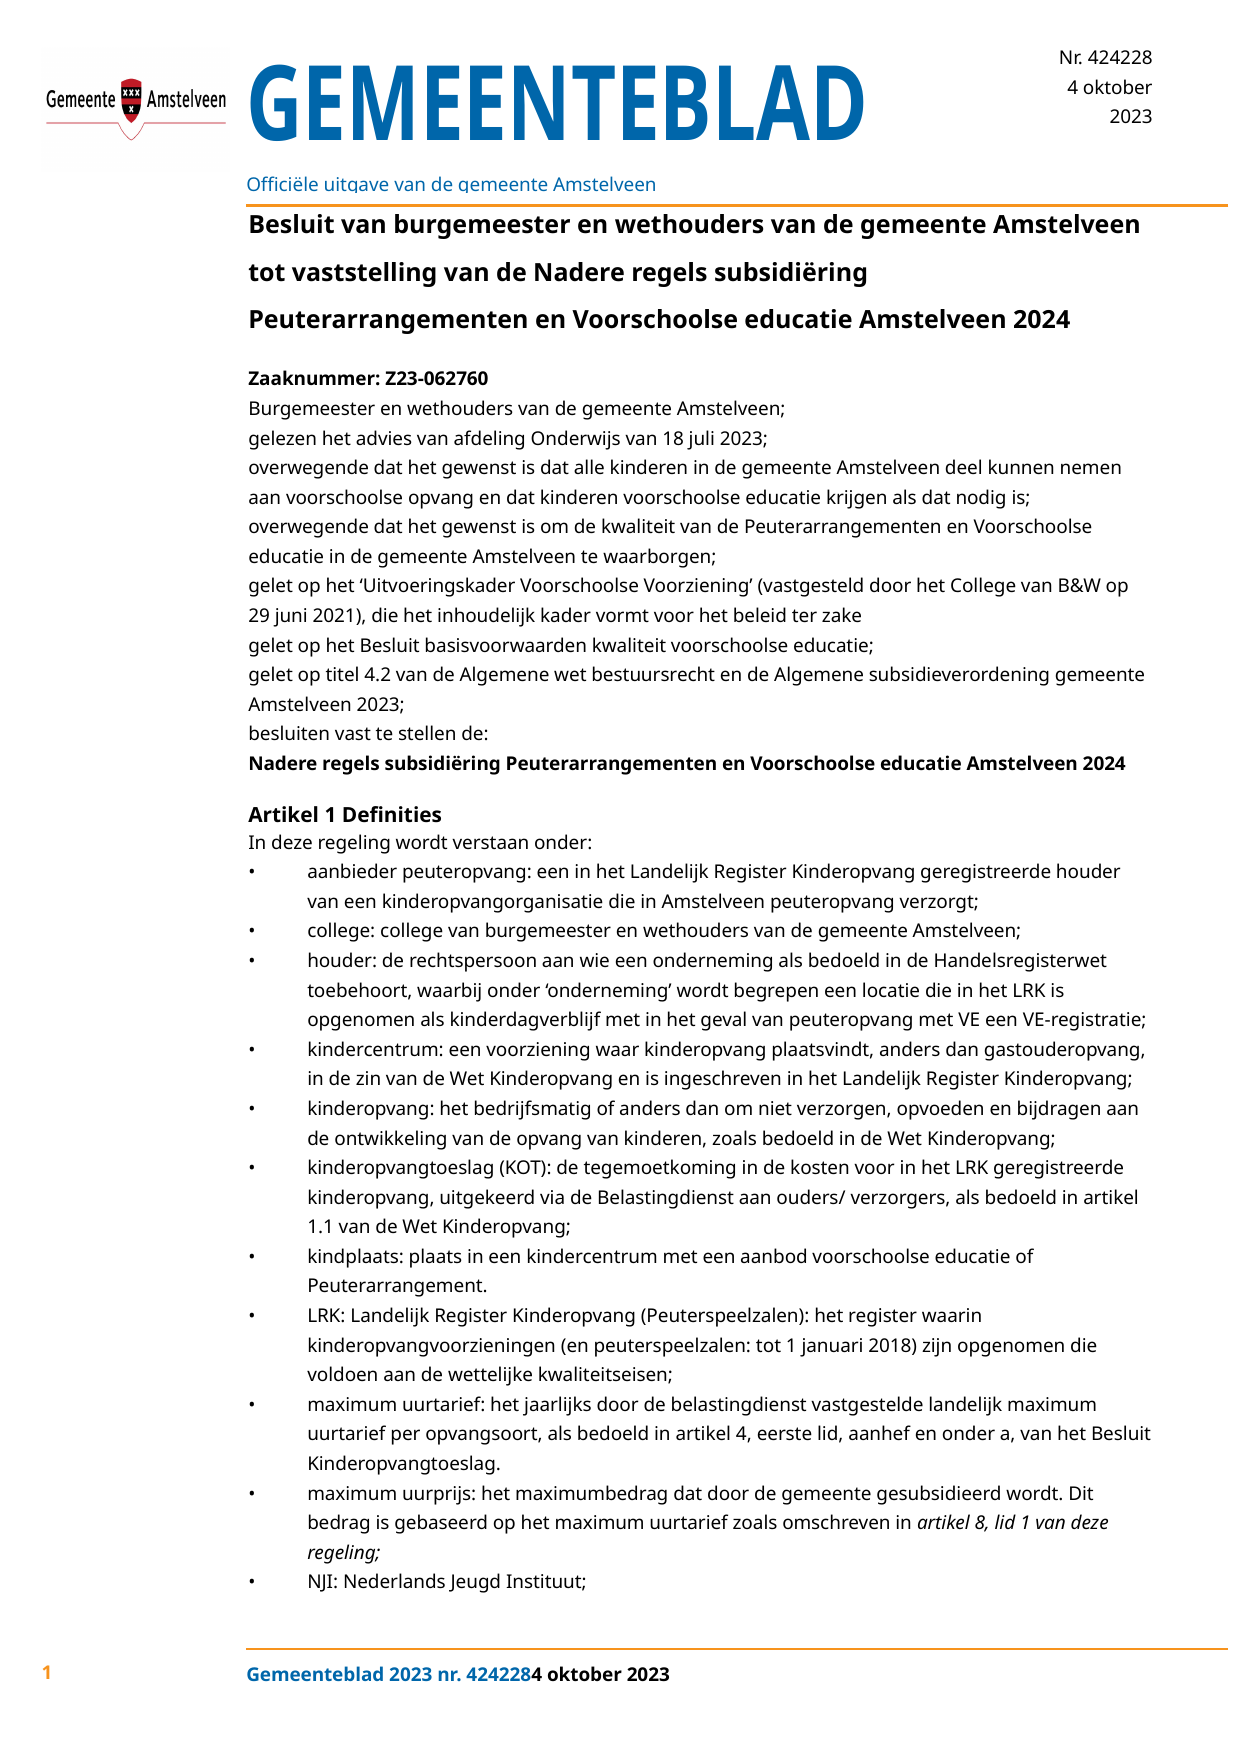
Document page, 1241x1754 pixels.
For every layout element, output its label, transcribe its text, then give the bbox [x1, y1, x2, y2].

list LRK: Landelijk Register Kinderopvang (Peuterspeelzalen): het register waarin kinderopvangvoorzieningen (en peuterspeelzalen: tot 1 januari 2018) zijn opgenomen die voldoen aan de wettelijke kwaliteitseisen; [248, 1302, 1152, 1387]
text besluiten vast te stellen de: [248, 721, 1152, 746]
list kinderopvang: het bedrijfsmatig of anders dan om niet verzorgen, opvoeden en bijdragen aan de ontwikkeling van de opvang van kinderen, zoals bedoeld in de Wet Kinderopvang; [248, 1095, 1152, 1151]
text overwegende dat het gewenst is dat alle kinderen in de gemeente Amstelveen deel kunnen nemen aan voorschoolse opvang en dat kinderen voorschoolse educatie krijgen als dat nodig is; [248, 454, 1152, 509]
text Nadere regels subsidiëring Peuterarrangementen en Voorschoolse educatie Amstelveen 2024 [248, 750, 1152, 776]
text gelet op titel 4.2 van de Algemene wet bestuursrecht en de Algemene subsidieverordening gemeente Amstelveen 2023; [248, 661, 1152, 717]
list kindplaats: plaats in een kindercentrum met een aanbod voorschoolse educatie of Peuterarrangement. [248, 1243, 1152, 1298]
text gelezen het advies van afdeling Onderwijs van 18 juli 2023; [248, 425, 1152, 450]
text Besluit van burgemeester en wethouders van de gemeente Amstelveen tot vaststelling van de Nadere regels subsidiëring Peuterarrangementen en Voorschoolse educatie Amstelveen 2024 [248, 207, 1152, 336]
list houder: de rechtspersoon aan wie een onderneming als bedoeld in de Handelsregisterwet toebehoort, waarbij onder ‘onderneming’ wordt begrepen een locatie die in het LRK is opgenomen als kinderdagverblijf met in het geval van peuteropvang met VE een VE-registratie; [248, 947, 1152, 1032]
text overwegende dat het gewenst is om de kwaliteit van de Peuterarrangementen en Voorschoolse educatie in de gemeente Amstelveen te waarborgen; [248, 513, 1152, 569]
text gelet op het ‘Uitvoeringskader Voorschoolse Voorziening’ (vastgesteld door het College van B&W op 29 juni 2021), die het inhoudelijk kader vormt voor het beleid ter zake [248, 573, 1152, 628]
list NJI: Nederlands Jeugd Instituut; [248, 1568, 1152, 1594]
list aanbieder peuteropvang: een in het Landelijk Register Kinderopvang geregistreerde houder van een kinderopvangorganisatie die in Amstelveen peuteropvang verzorgt; [248, 858, 1152, 914]
text Zaaknummer: Z23-062760 [248, 366, 1152, 391]
text Burgemeester en wethouders van de gemeente Amstelveen; [248, 395, 1152, 421]
list maximum uurprijs: het maximumbedrag dat door de gemeente gesubsidieerd wordt. Dit bedrag is gebaseerd op het maximum uurtarief zoals omschreven in artikel 8, lid 1 van deze regeling; [248, 1480, 1152, 1565]
picture [41, 47, 231, 172]
list kinderopvangtoeslag (KOT): de tegemoetkoming in de kosten voor in het LRK geregistreerde kinderopvang, uitgekeerd via de Belastingdienst aan ouders/ verzorgers, als bedoeld in artikel 1.1 van de Wet Kinderopvang; [248, 1154, 1152, 1239]
list maximum uurtarief: het jaarlijks door de belastingdienst vastgestelde landelijk maximum uurtarief per opvangsoort, als bedoeld in artikel 4, eerste lid, aanhef en onder a, van het Besluit Kinderopvangtoeslag. [248, 1391, 1152, 1476]
list kindercentrum: een voorziening waar kinderopvang plaatsvindt, anders dan gastouderopvang, in de zin van de Wet Kinderopvang en is ingeschreven in het Landelijk Register Kinderopvang; [248, 1036, 1152, 1091]
text gelet op het Besluit basisvoorwaarden kwaliteit voorschoolse educatie; [248, 632, 1152, 657]
text Artikel 1 Definities [248, 801, 1152, 829]
text In deze regeling wordt verstaan onder: [248, 829, 1152, 855]
list college: college van burgemeester en wethouders van de gemeente Amstelveen; [248, 918, 1152, 943]
